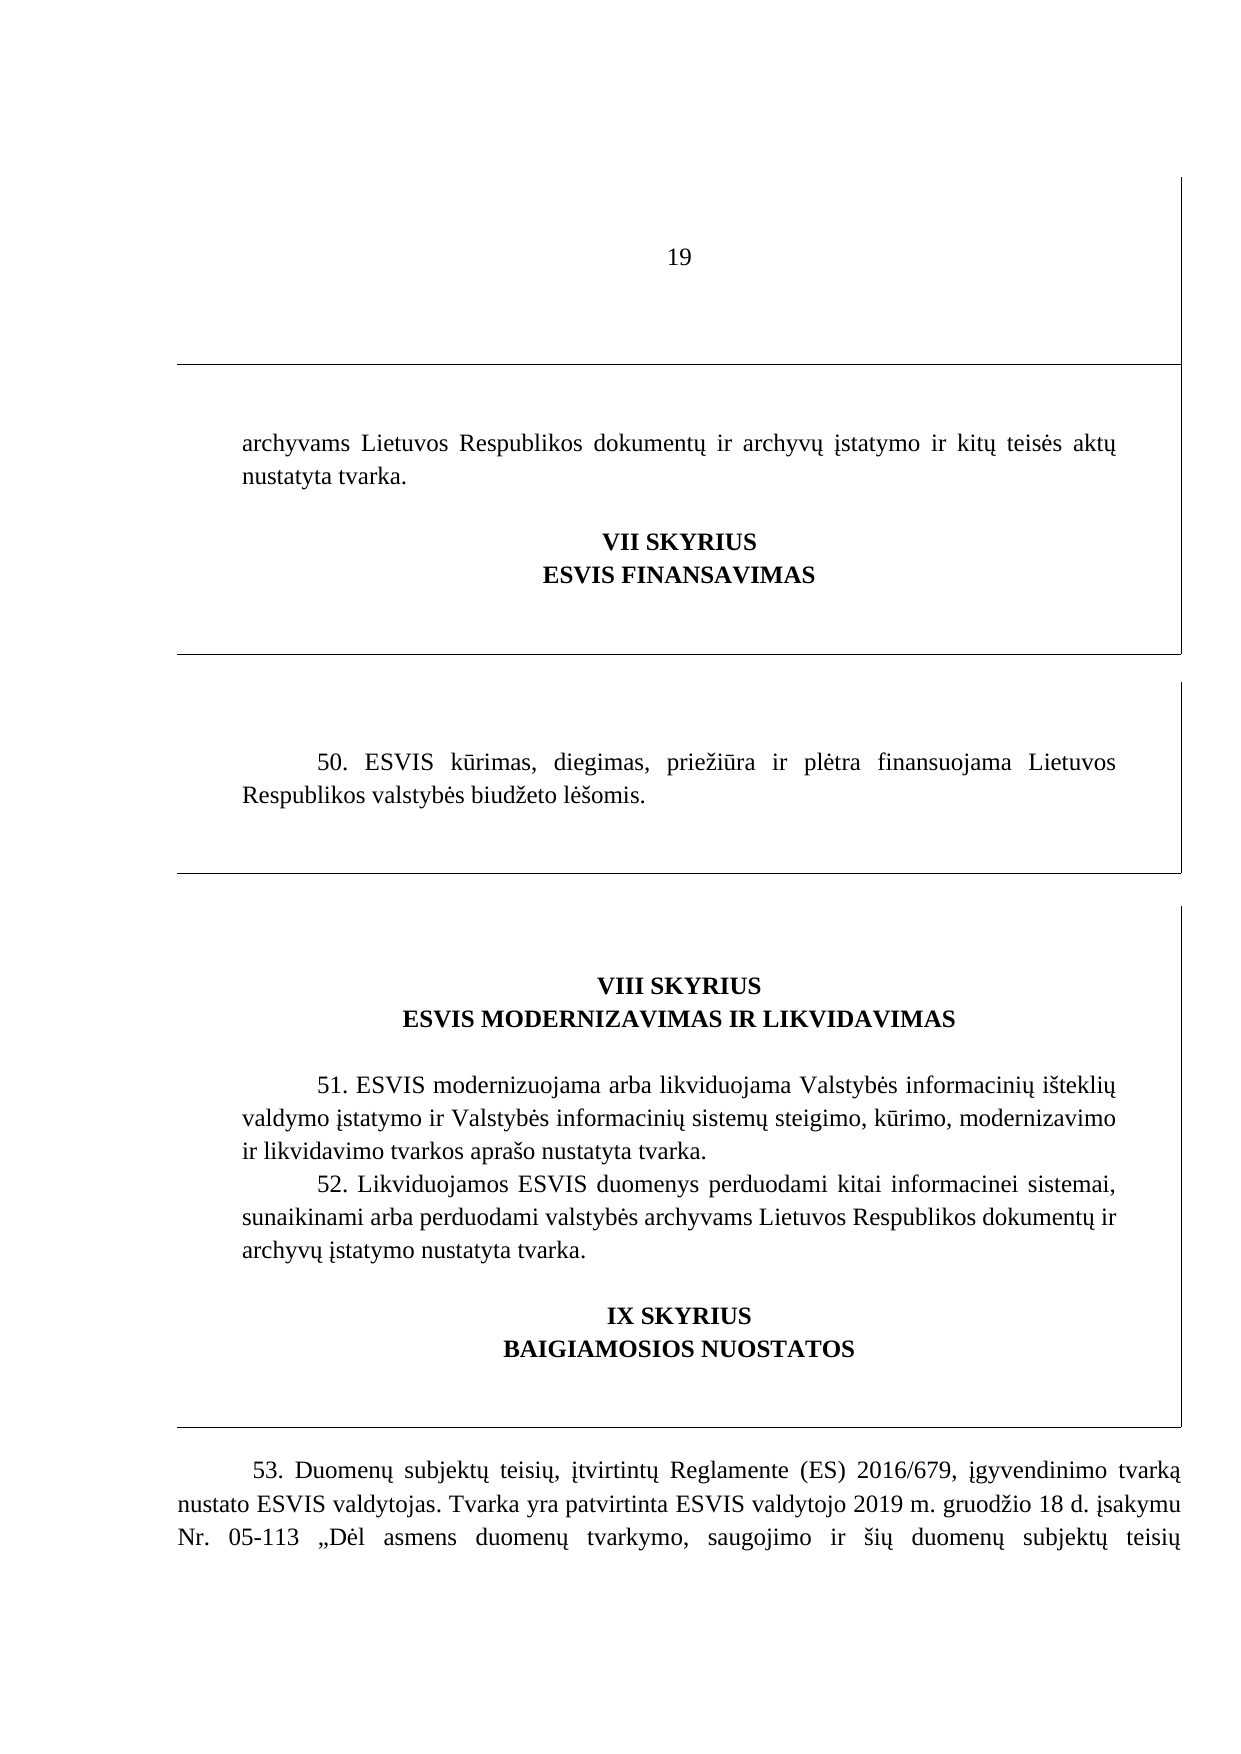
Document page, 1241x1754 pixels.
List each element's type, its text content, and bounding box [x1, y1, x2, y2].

text IX SKYRIUS [177, 1236, 1181, 1269]
text 50. ESVIS kūrimas, diegimas, priežiūra ir plėtra finansuojama Lietuvos Respublikos valstybės biudžeto lėšomis. [177, 682, 1181, 873]
text BAIGIAMOSIOS NUOSTATOS [177, 1269, 1181, 1427]
text 51. ESVIS modernizuojama arba likviduojama Valstybės informacinių išteklių valdymo įstatymo ir Valstybės informacinių sistemų steigimo, kūrimo, modernizavimo ir likvidavimo tvarkos aprašo nustatyta tvarka. [177, 1005, 1181, 1104]
text VIII SKYRIUS [177, 906, 1181, 939]
text 53. Duomenų subjektų teisių, įtvirtintų Reglamente (ES) 2016/679, įgyvendinimo tvarką nustato ESVIS valdytojas. Tvarka yra patvirtinta ESVIS valdytojo 2019 m. gruodžio 18 d. įsakymu Nr. 05-113 „Dėl asmens duomenų tvarkymo, saugojimo ir šių duomenų subjektų teisių [177, 1456, 1181, 1550]
text ESVIS MODERNIZAVIMAS IR LIKVIDAVIMAS [177, 939, 1181, 1005]
text ESVIS FINANSAVIMAS [177, 496, 1181, 654]
text 52. Likviduojamos ESVIS duomenys perduodami kitai informacinei sistemai, sunaikinami arba perduodami valstybės archyvams Lietuvos Respublikos dokumentų ir archyvų įstatymo nustatyta tvarka. [177, 1104, 1181, 1236]
text 49. ESVIS esantys duomenys, praėjus 3 metų laikotarpiui po 1808 skambučių registracijos, 5 metų laikotarpiui po vakcinacijos, 25 metų laikotarpiui po laboratorinių ištyrimų, ištrinami iš duomenų bazės negrįžtamai arba perduodami valstybės archyvams Lietuvos Respublikos dokumentų ir archyvų įstatymo ir kitų teisės aktų nustatyta tvarka. [177, 364, 1181, 463]
text VII SKYRIUS [177, 463, 1181, 496]
